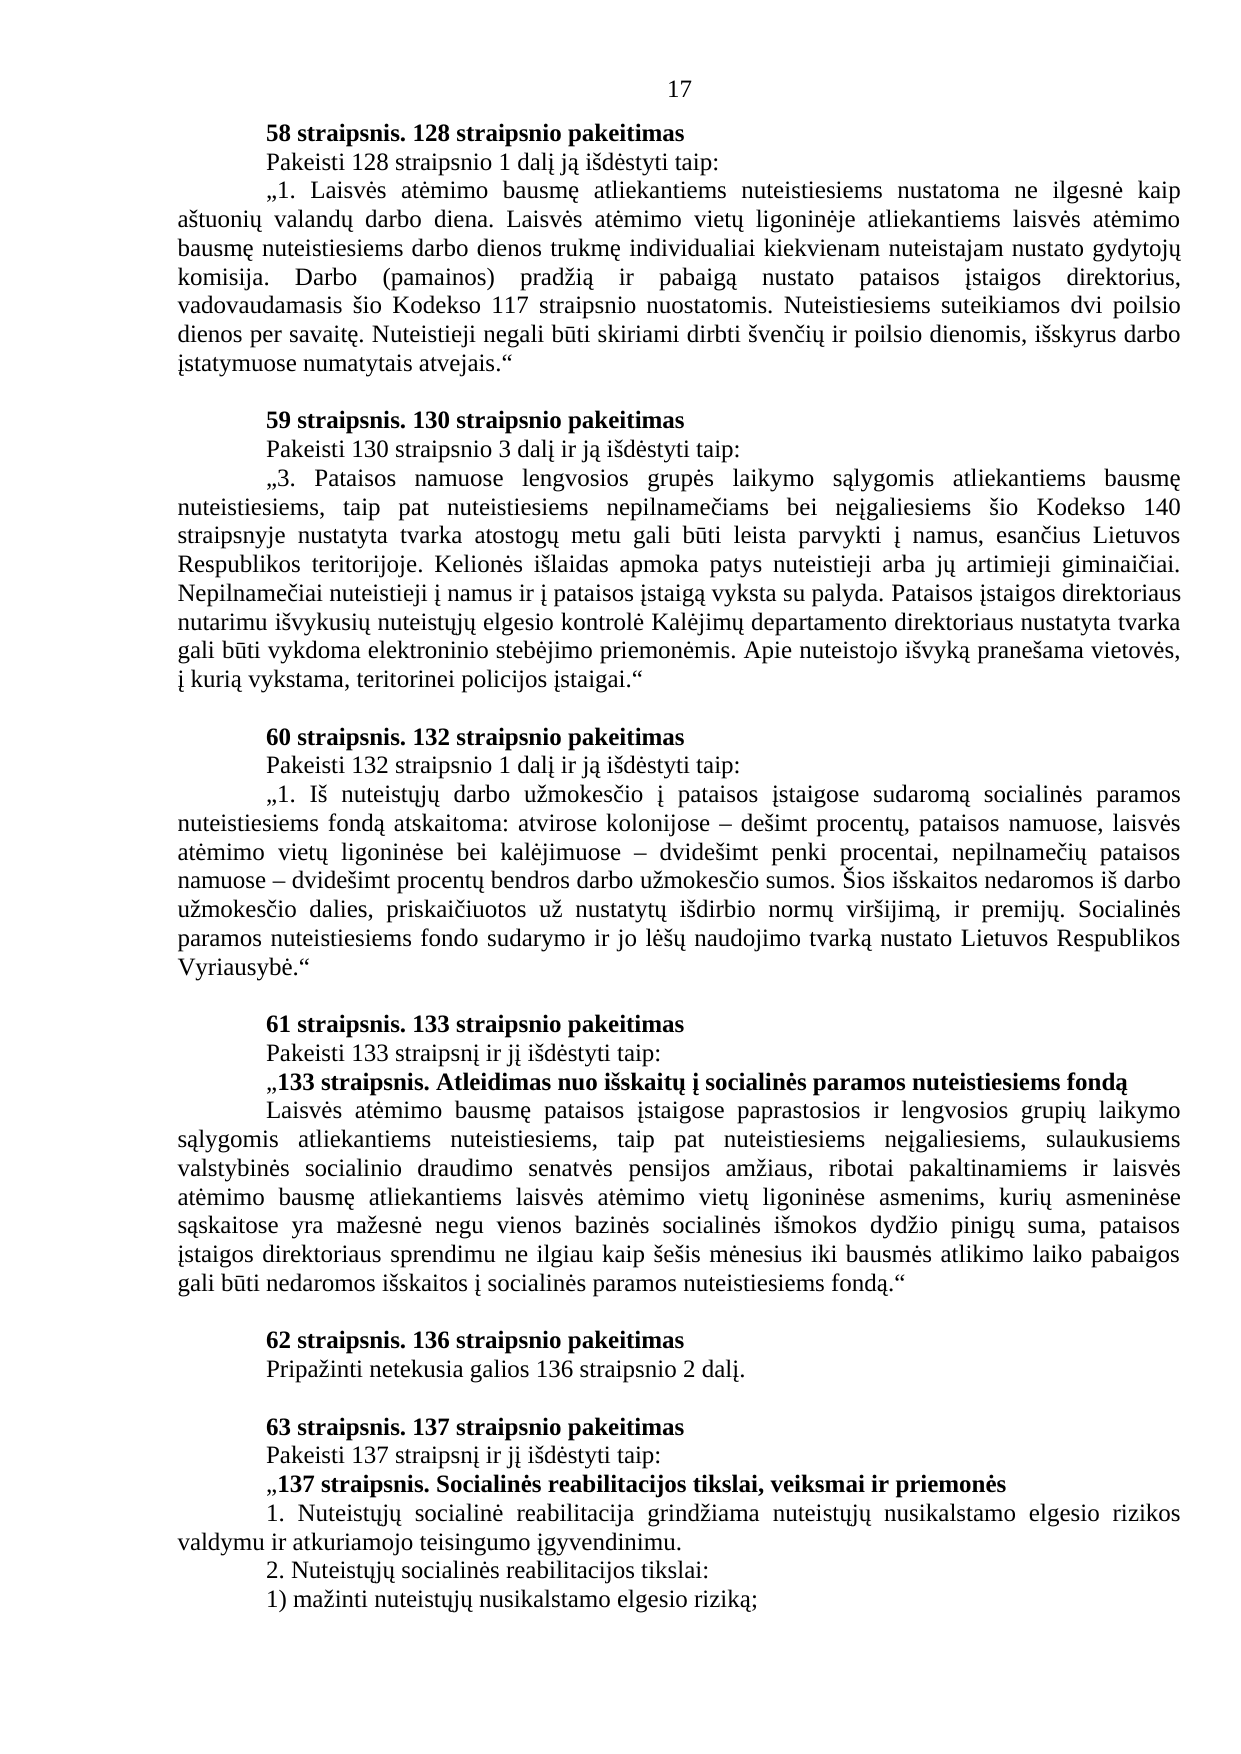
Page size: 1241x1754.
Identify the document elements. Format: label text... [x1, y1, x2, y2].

text Pakeisti 137 straipsnį ir jį išdėstyti taip: [177, 1441, 1181, 1469]
text „1. Iš nuteistųjų darbo užmokesčio į pataisos įstaigose sudaromą socialinės paramos nuteistiesiems fondą atskaitoma: atvirose kolonijose – dešimt procentų, pataisos namuose, laisvės atėmimo vietų ligoninėse bei kalėjimuose – dvidešimt penki procentai, nepilnamečių pataisos namuose – dvidešimt procentų bendros darbo užmokesčio sumos. Šios išskaitos nedaromos iš darbo užmokesčio dalies, priskaičiuotos už nustatytų išdirbio normų viršijimą, ir premijų. Socialinės paramos nuteistiesiems fondo sudarymo ir jo lėšų naudojimo tvarką nustato Lietuvos Respublikos Vyriausybė.“ [177, 779, 1181, 981]
text 61 straipsnis. 133 straipsnio pakeitimas [177, 1009, 1181, 1038]
text Pakeisti 130 straipsnio 3 dalį ir ją išdėstyti taip: [177, 434, 1181, 463]
text „3. Pataisos namuose lengvosios grupės laikymo sąlygomis atliekantiems bausmę nuteistiesiems, taip pat nuteistiesiems nepilnamečiams bei neįgaliesiems šio Kodekso 140 straipsnyje nustatyta tvarka atostogų metu gali būti leista parvykti į namus, esančius Lietuvos Respublikos teritorijoje. Kelionės išlaidas apmoka patys nuteistieji arba jų artimieji giminaičiai. Nepilnamečiai nuteistieji į namus ir į pataisos įstaigą vyksta su palyda. Pataisos įstaigos direktoriaus nutarimu išvykusių nuteistųjų elgesio kontrolė Kalėjimų departamento direktoriaus nustatyta tvarka gali būti vykdoma elektroninio stebėjimo priemonėmis. Apie nuteistojo išvyką pranešama vietovės, į kurią vykstama, teritorinei policijos įstaigai.“ [177, 463, 1181, 693]
text 2. Nuteistųjų socialinės reabilitacijos tikslai: [177, 1556, 1181, 1584]
text 60 straipsnis. 132 straipsnio pakeitimas [177, 722, 1181, 751]
text Pakeisti 132 straipsnio 1 dalį ir ją išdėstyti taip: [177, 751, 1181, 779]
text Pakeisti 128 straipsnio 1 dalį ją išdėstyti taip: [177, 147, 1181, 176]
text 1. Nuteistųjų socialinė reabilitacija grindžiama nuteistųjų nusikalstamo elgesio rizikos valdymu ir atkuriamojo teisingumo įgyvendinimu. [177, 1498, 1181, 1556]
text 62 straipsnis. 136 straipsnio pakeitimas [177, 1326, 1181, 1354]
text 59 straipsnis. 130 straipsnio pakeitimas [177, 406, 1181, 434]
text 63 straipsnis. 137 straipsnio pakeitimas [177, 1412, 1181, 1441]
text Laisvės atėmimo bausmę pataisos įstaigose paprastosios ir lengvosios grupių laikymo sąlygomis atliekantiems nuteistiesiems, taip pat nuteistiesiems neįgaliesiems, sulaukusiems valstybinės socialinio draudimo senatvės pensijos amžiaus, ribotai pakaltinamiems ir laisvės atėmimo bausmę atliekantiems laisvės atėmimo vietų ligoninėse asmenims, kurių asmeninėse sąskaitose yra mažesnė negu vienos bazinės socialinės išmokos dydžio pinigų suma, pataisos įstaigos direktoriaus sprendimu ne ilgiau kaip šešis mėnesius iki bausmės atlikimo laiko pabaigos gali būti nedaromos išskaitos į socialinės paramos nuteistiesiems fondą.“ [177, 1096, 1181, 1297]
text „133 straipsnis. Atleidimas nuo išskaitų į socialinės paramos nuteistiesiems fondą [177, 1067, 1181, 1096]
text „1. Laisvės atėmimo bausmę atliekantiems nuteistiesiems nustatoma ne ilgesnė kaip aštuonių valandų darbo diena. Laisvės atėmimo vietų ligoninėje atliekantiems laisvės atėmimo bausmę nuteistiesiems darbo dienos trukmę individualiai kiekvienam nuteistajam nustato gydytojų komisija. Darbo (pamainos) pradžią ir pabaigą nustato pataisos įstaigos direktorius, vadovaudamasis šio Kodekso 117 straipsnio nuostatomis. Nuteistiesiems suteikiamos dvi poilsio dienos per savaitę. Nuteistieji negali būti skiriami dirbti švenčių ir poilsio dienomis, išskyrus darbo įstatymuose numatytais atvejais.“ [177, 176, 1181, 377]
text 1) mažinti nuteistųjų nusikalstamo elgesio riziką; [177, 1584, 1181, 1613]
text „137 straipsnis. Socialinės reabilitacijos tikslai, veiksmai ir priemonės [177, 1469, 1181, 1498]
text Pakeisti 133 straipsnį ir jį išdėstyti taip: [177, 1038, 1181, 1067]
text 58 straipsnis. 128 straipsnio pakeitimas [177, 118, 1181, 147]
text Pripažinti netekusia galios 136 straipsnio 2 dalį. [177, 1354, 1181, 1383]
